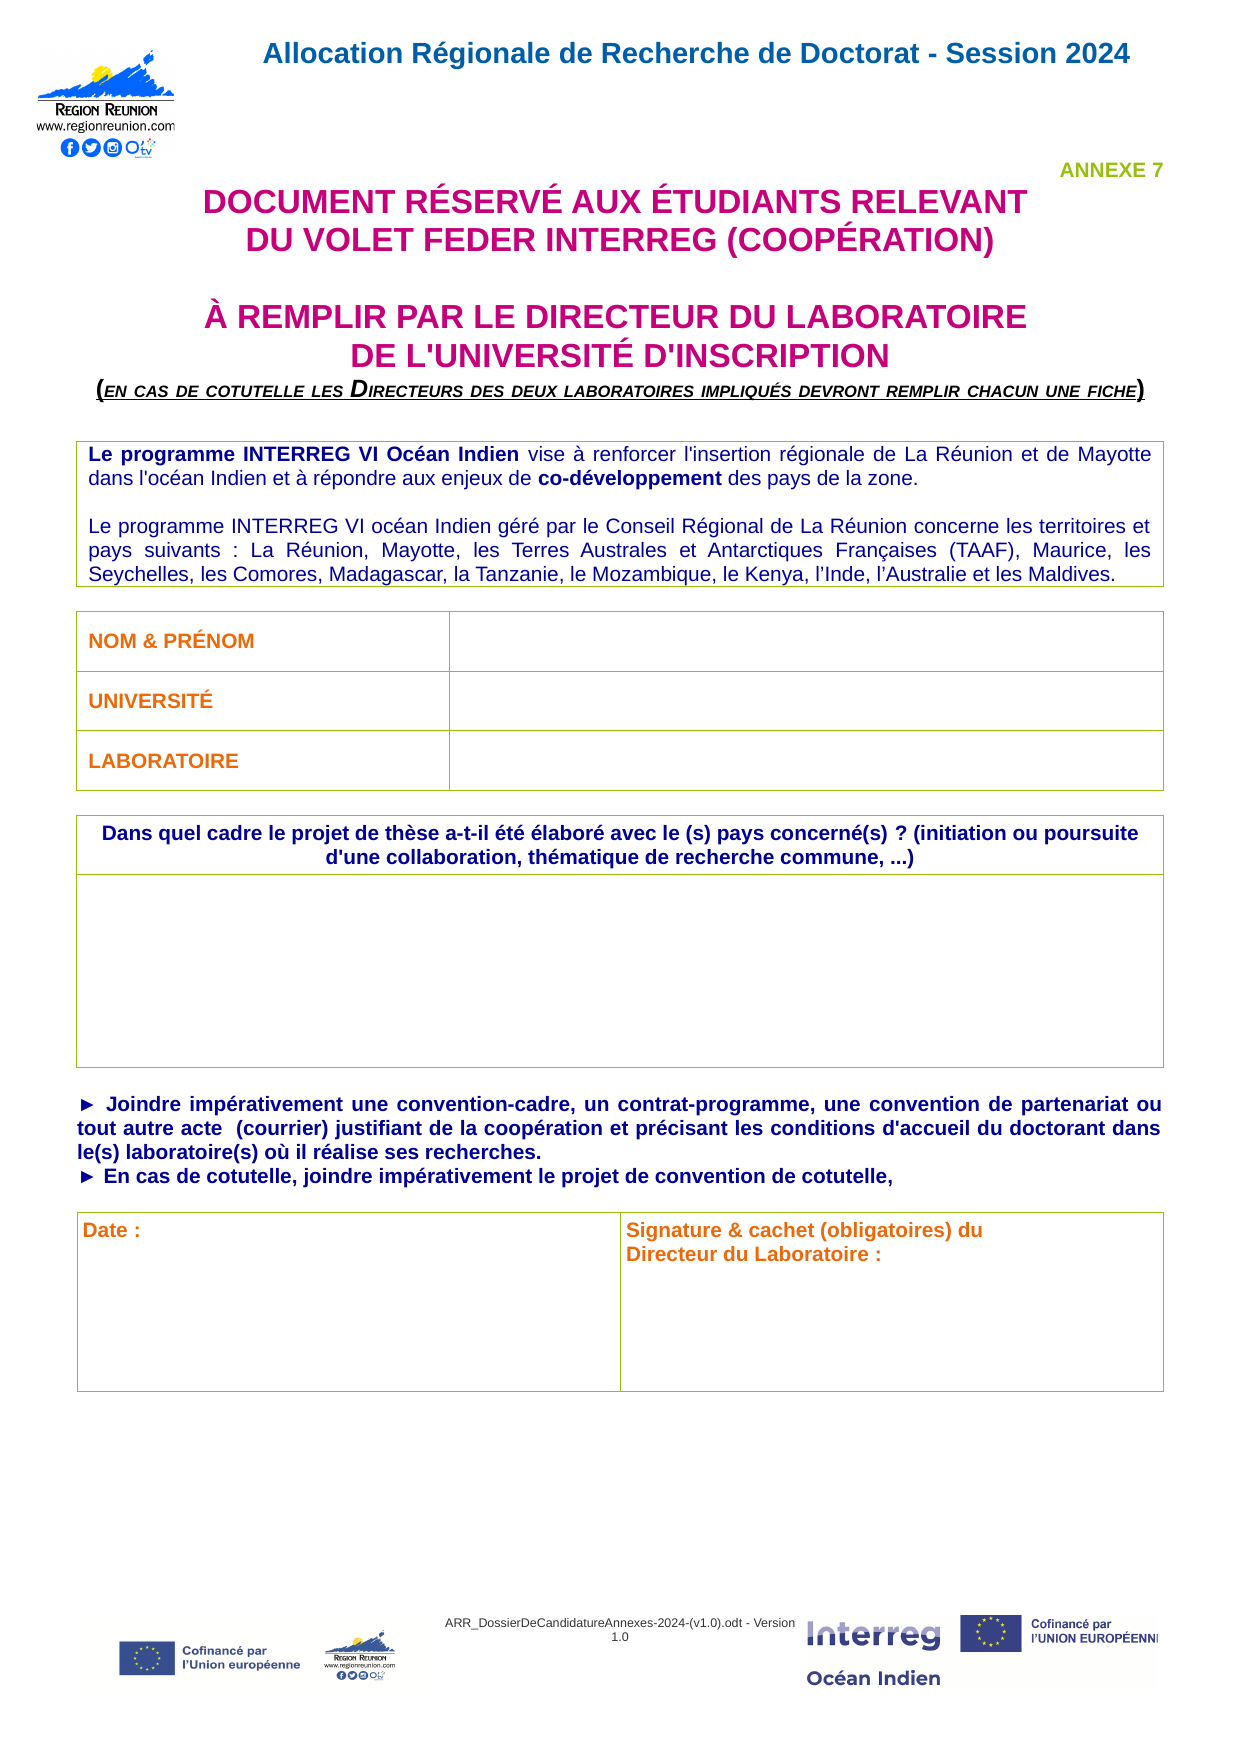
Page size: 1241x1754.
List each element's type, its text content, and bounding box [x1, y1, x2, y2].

table_header NOM & PRÉNOM [77, 612, 449, 671]
table_header Dans quel cadre le projet de thèse a-t-il été élaboré avec le (s) pays concerné(s) ? (initiation ou poursuite d'une collaboration, thématique de recherche commune, ...) [77, 816, 1163, 874]
picture [87, 1615, 428, 1694]
text DOCUMENT RÉSERVÉ AUX ÉTUDIANTS RELEVANT [77, 182, 1163, 220]
picture [36, 50, 175, 158]
text ► En cas de cotutelle, joindre impérativement le projet de convention de cotutelle, [77, 1164, 1163, 1188]
table_header Le programme INTERREG VI Océan Indien vise à renforcer l'insertion régionale de La Réunion et de Mayotte dans l'océan Indien et à répondre aux enjeux de co-développement des pays de la zone. Le programme INTERREG VI océan Indien géré par le Conseil Régional de La Réunion concerne les territoires et pays suivants : La Réunion, Mayotte, les Terres Australes et Antarctiques Françaises (TAAF), Maurice, les Seychelles, les Comores, Madagascar, la Tanzanie, le Mozambique, le Kenya, l’Inde, l’Australie et les Maldives. [77, 442, 1163, 586]
text ANNEXE 7 [77, 109, 1163, 182]
text (en cas de cotutelle les Directeurs des deux laboratoires impliqués devront remplir chacun une fiche) [77, 374, 1163, 403]
text DU VOLET FEDER INTERREG (COOPÉRATION) [77, 220, 1163, 259]
table_cell [77, 875, 1163, 1067]
picture [806, 1615, 1158, 1690]
table_cell [450, 731, 1163, 790]
table_header [450, 612, 1163, 671]
table_cell LABORATOIRE [77, 731, 449, 790]
text DE L'UNIVERSITÉ D'INSCRIPTION [77, 336, 1163, 374]
table_header Date : [78, 1213, 620, 1391]
text ► Joindre impérativement une convention-cadre, un contrat-programme, une convention de partenariat ou tout autre acte (courrier) justifiant de la coopération et précisant les conditions d'accueil du doctorant dans le(s) laboratoire(s) où il réalise ses recherches. [77, 1092, 1163, 1164]
table_header Signature & cachet (obligatoires) du Directeur du Laboratoire : [621, 1213, 1163, 1391]
table_cell [450, 672, 1163, 730]
table_cell UNIVERSITÉ [77, 672, 449, 730]
text À REMPLIR PAR LE DIRECTEUR DU LABORATOIRE [77, 297, 1163, 336]
